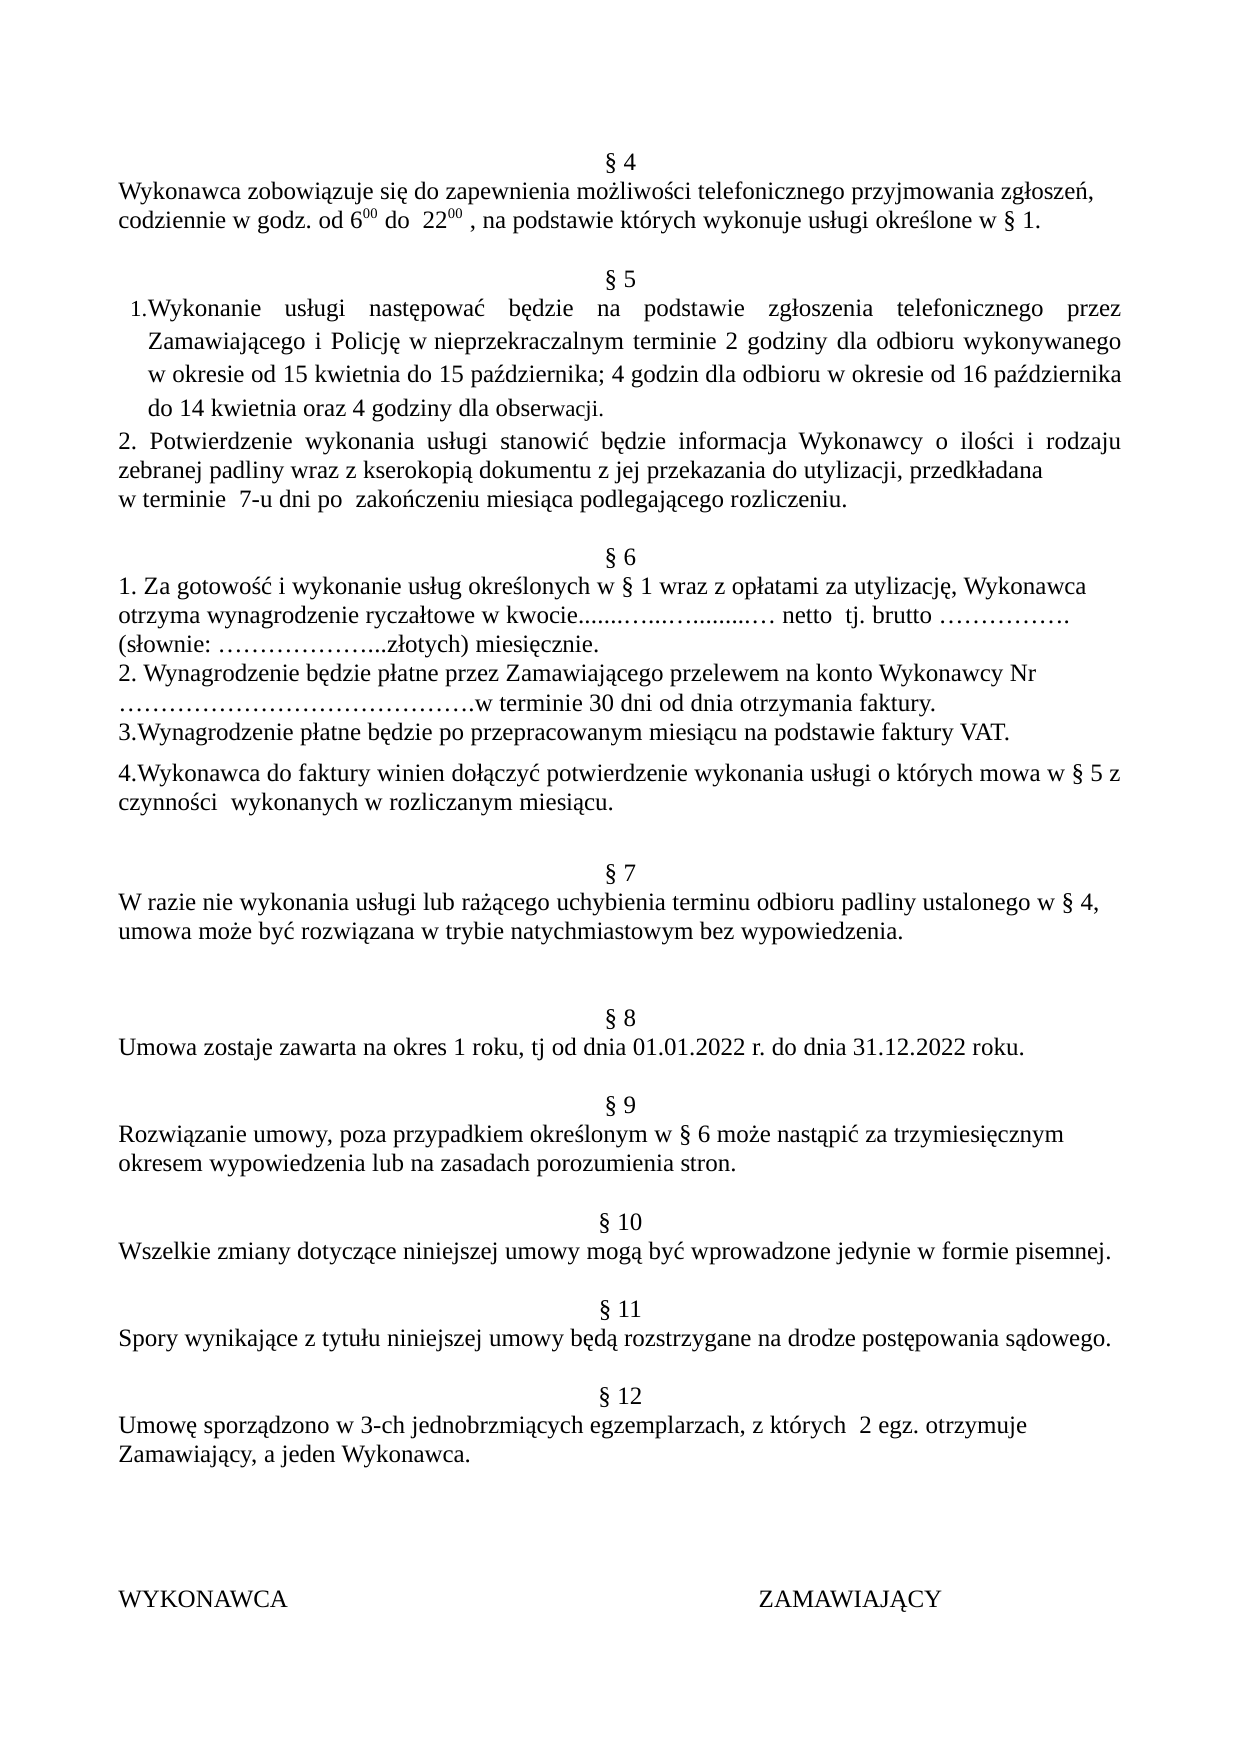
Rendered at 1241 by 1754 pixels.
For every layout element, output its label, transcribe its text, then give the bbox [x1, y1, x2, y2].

text 3.Wynagrodzenie płatne będzie po przepracowanym miesiącu na podstawie faktury VAT. [118, 716, 1122, 746]
text § 9 [118, 1090, 1122, 1119]
text Umowę sporządzono w 3-ch jednobrzmiących egzemplarzach, z których 2 egz. otrzymuje Zamawiający, a jeden Wykonawca. [118, 1410, 1122, 1468]
text 4.Wykonawca do faktury winien dołączyć potwierdzenie wykonania usługi o których mowa w § 5 z czynności wykonanych w rozliczanym miesiącu. [118, 758, 1122, 816]
list Wykonanie usługi następować będzie na podstawie zgłoszenia telefonicznego przez Zamawiającego i Policję w nieprzekraczalnym terminie 2 godziny dla odbioru wykonywanego w okresie od 15 kwietnia do 15 października; 4 godzin dla odbioru w okresie od 16 października do 14 kwietnia oraz 4 godziny dla obserwacji. [130, 292, 1122, 422]
text w terminie 7-u dni po zakończeniu miesiąca podlegającego rozliczeniu. [118, 484, 1122, 513]
text § 12 [118, 1381, 1122, 1410]
text § 5 [118, 263, 1122, 292]
text 1. Za gotowość i wykonanie usług określonych w § 1 wraz z opłatami za utylizację, Wykonawca otrzyma wynagrodzenie ryczałtowe w kwocie.......…...….........… netto tj. brutto …………….(słownie: ………………...złotych) miesięcznie. [118, 571, 1122, 658]
text Wszelkie zmiany dotyczące niniejszej umowy mogą być wprowadzone jedynie w formie pisemnej. [118, 1236, 1122, 1264]
text § 4 [118, 147, 1122, 176]
text 2. Wynagrodzenie będzie płatne przez Zamawiającego przelewem na konto Wykonawcy Nr …………………………………….w terminie 30 dni od dnia otrzymania faktury. [118, 658, 1122, 716]
text § 11 [118, 1294, 1122, 1323]
text Umowa zostaje zawarta na okres 1 roku, tj od dnia 01.01.2022 r. do dnia 31.12.2022 roku. [118, 1032, 1122, 1061]
text WYKONAWCA ZAMAWIAJĄCY [118, 1584, 1122, 1613]
text § 10 [118, 1206, 1122, 1236]
text W razie nie wykonania usługi lub rażącego uchybienia terminu odbioru padliny ustalonego w § 4, umowa może być rozwiązana w trybie natychmiastowym bez wypowiedzenia. [118, 887, 1122, 945]
text § 8 [118, 1003, 1122, 1032]
text Spory wynikające z tytułu niniejszej umowy będą rozstrzygane na drodze postępowania sądowego. [118, 1323, 1122, 1352]
text § 7 [118, 858, 1122, 887]
text Rozwiązanie umowy, poza przypadkiem określonym w § 6 może nastąpić za trzymiesięcznym okresem wypowiedzenia lub na zasadach porozumienia stron. [118, 1119, 1122, 1177]
text § 6 [118, 542, 1122, 571]
text Wykonawca zobowiązuje się do zapewnienia możliwości telefonicznego przyjmowania zgłoszeń, codziennie w godz. od 600 do 2200 , na podstawie których wykonuje usługi określone w § 1. [118, 176, 1122, 234]
text 2. Potwierdzenie wykonania usługi stanowić będzie informacja Wykonawcy o ilości i rodzaju zebranej padliny wraz z kserokopią dokumentu z jej przekazania do utylizacji, przedkładana [118, 426, 1122, 484]
